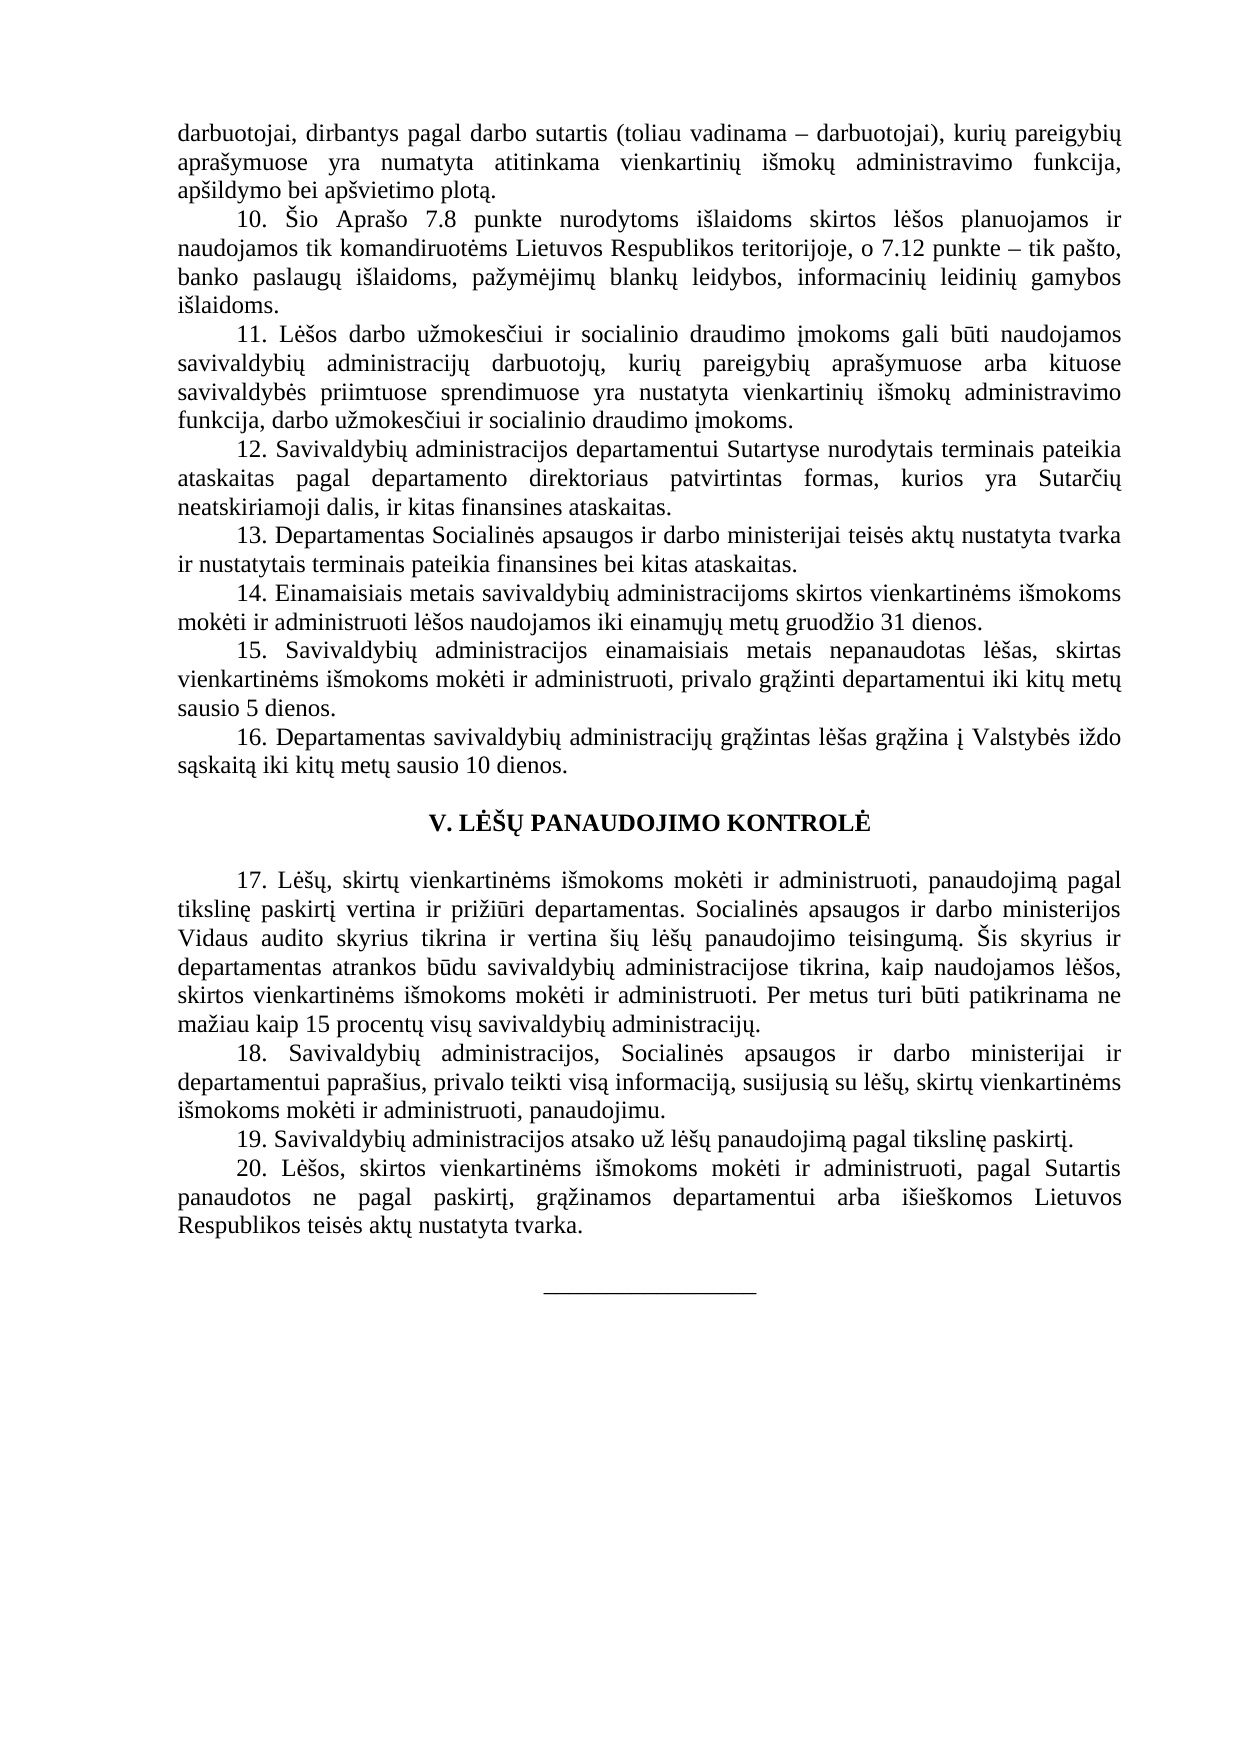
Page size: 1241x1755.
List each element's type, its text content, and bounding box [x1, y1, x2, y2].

text V. LĖŠŲ PANAUDOJIMO KONTROLĖ [177, 808, 1122, 837]
text 19. Savivaldybių administracijos atsako už lėšų panaudojimą pagal tikslinę paskirtį. [177, 1124, 1122, 1153]
text 18. Savivaldybių administracijos, Socialinės apsaugos ir darbo ministerijai ir departamentui paprašius, privalo teikti visą informaciją, susijusią su lėšų, skirtų vienkartinėms išmokoms mokėti ir administruoti, panaudojimu. [177, 1038, 1122, 1124]
text 11. Lėšos darbo užmokesčiui ir socialinio draudimo įmokoms gali būti naudojamos savivaldybių administracijų darbuotojų, kurių pareigybių aprašymuose arba kituose savivaldybės priimtuose sprendimuose yra nustatyta vienkartinių išmokų administravimo funkcija, darbo užmokesčiui ir socialinio draudimo įmokoms. [177, 319, 1122, 434]
text 12. Savivaldybių administracijos departamentui Sutartyse nurodytais terminais pateikia ataskaitas pagal departamento direktoriaus patvirtintas formas, kurios yra Sutarčių neatskiriamoji dalis, ir kitas finansines ataskaitas. [177, 434, 1122, 521]
text 17. Lėšų, skirtų vienkartinėms išmokoms mokėti ir administruoti, panaudojimą pagal tikslinę paskirtį vertina ir prižiūri departamentas. Socialinės apsaugos ir darbo ministerijos Vidaus audito skyrius tikrina ir vertina šių lėšų panaudojimo teisingumą. Šis skyrius ir departamentas atrankos būdu savivaldybių administracijose tikrina, kaip naudojamos lėšos, skirtos vienkartinėms išmokoms mokėti ir administruoti. Per metus turi būti patikrinama ne mažiau kaip 15 procentų visų savivaldybių administracijų. [177, 866, 1122, 1038]
text 20. Lėšos, skirtos vienkartinėms išmokoms mokėti ir administruoti, pagal Sutartis panaudotos ne pagal paskirtį, grąžinamos departamentui arba išieškomos Lietuvos Respublikos teisės aktų nustatyta tvarka. [177, 1153, 1122, 1239]
text darbuotojai, dirbantys pagal darbo sutartis (toliau vadinama – darbuotojai), kurių pareigybių aprašymuose yra numatyta atitinkama vienkartinių išmokų administravimo funkcija, apšildymo bei apšvietimo plotą. [177, 118, 1122, 204]
text 10. Šio Aprašo 7.8 punkte nurodytoms išlaidoms skirtos lėšos planuojamos ir naudojamos tik komandiruotėms Lietuvos Respublikos teritorijoje, o 7.12 punkte – tik pašto, banko paslaugų išlaidoms, pažymėjimų blankų leidybos, informacinių leidinių gamybos išlaidoms. [177, 204, 1122, 319]
text _________________ [177, 1268, 1122, 1297]
text 15. Savivaldybių administracijos einamaisiais metais nepanaudotas lėšas, skirtas vienkartinėms išmokoms mokėti ir administruoti, privalo grąžinti departamentui iki kitų metų sausio 5 dienos. [177, 636, 1122, 722]
text 14. Einamaisiais metais savivaldybių administracijoms skirtos vienkartinėms išmokoms mokėti ir administruoti lėšos naudojamos iki einamųjų metų gruodžio 31 dienos. [177, 578, 1122, 636]
text 16. Departamentas savivaldybių administracijų grąžintas lėšas grąžina į Valstybės iždo sąskaitą iki kitų metų sausio 10 dienos. [177, 722, 1122, 779]
text 13. Departamentas Socialinės apsaugos ir darbo ministerijai teisės aktų nustatyta tvarka ir nustatytais terminais pateikia finansines bei kitas ataskaitas. [177, 521, 1122, 578]
